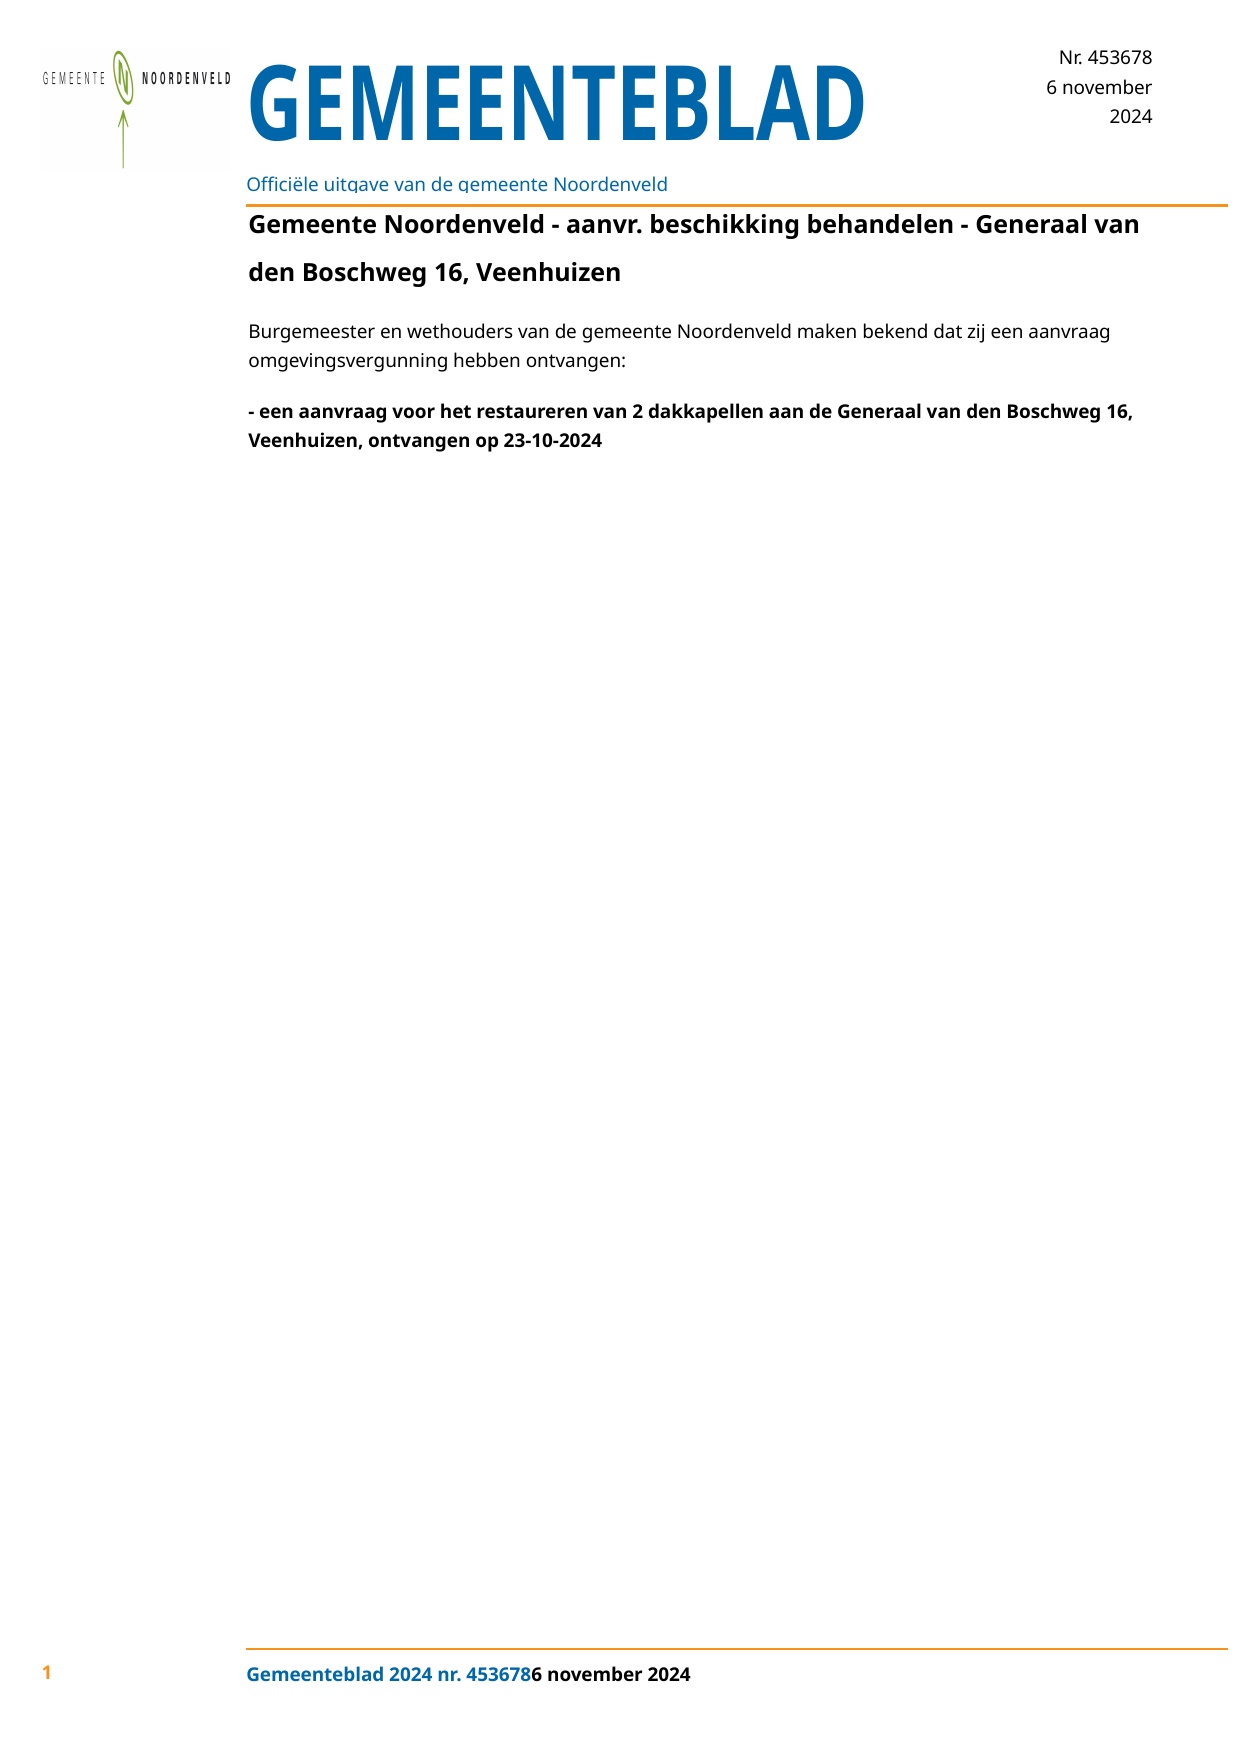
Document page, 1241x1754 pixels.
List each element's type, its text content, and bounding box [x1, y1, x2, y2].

text Burgemeester en wethouders van de gemeente Noordenveld maken bekend dat zij een aanvraag omgevingsvergunning hebben ontvangen: [248, 318, 1152, 373]
text - een aanvraag voor het restaureren van 2 dakkapellen aan de Generaal van den Boschweg 16, Veenhuizen, ontvangen op 23-10-2024 [248, 398, 1152, 453]
text Gemeente Noordenveld - aanvr. beschikking behandelen - Generaal van den Boschweg 16, Veenhuizen [248, 207, 1152, 288]
picture [41, 47, 231, 172]
